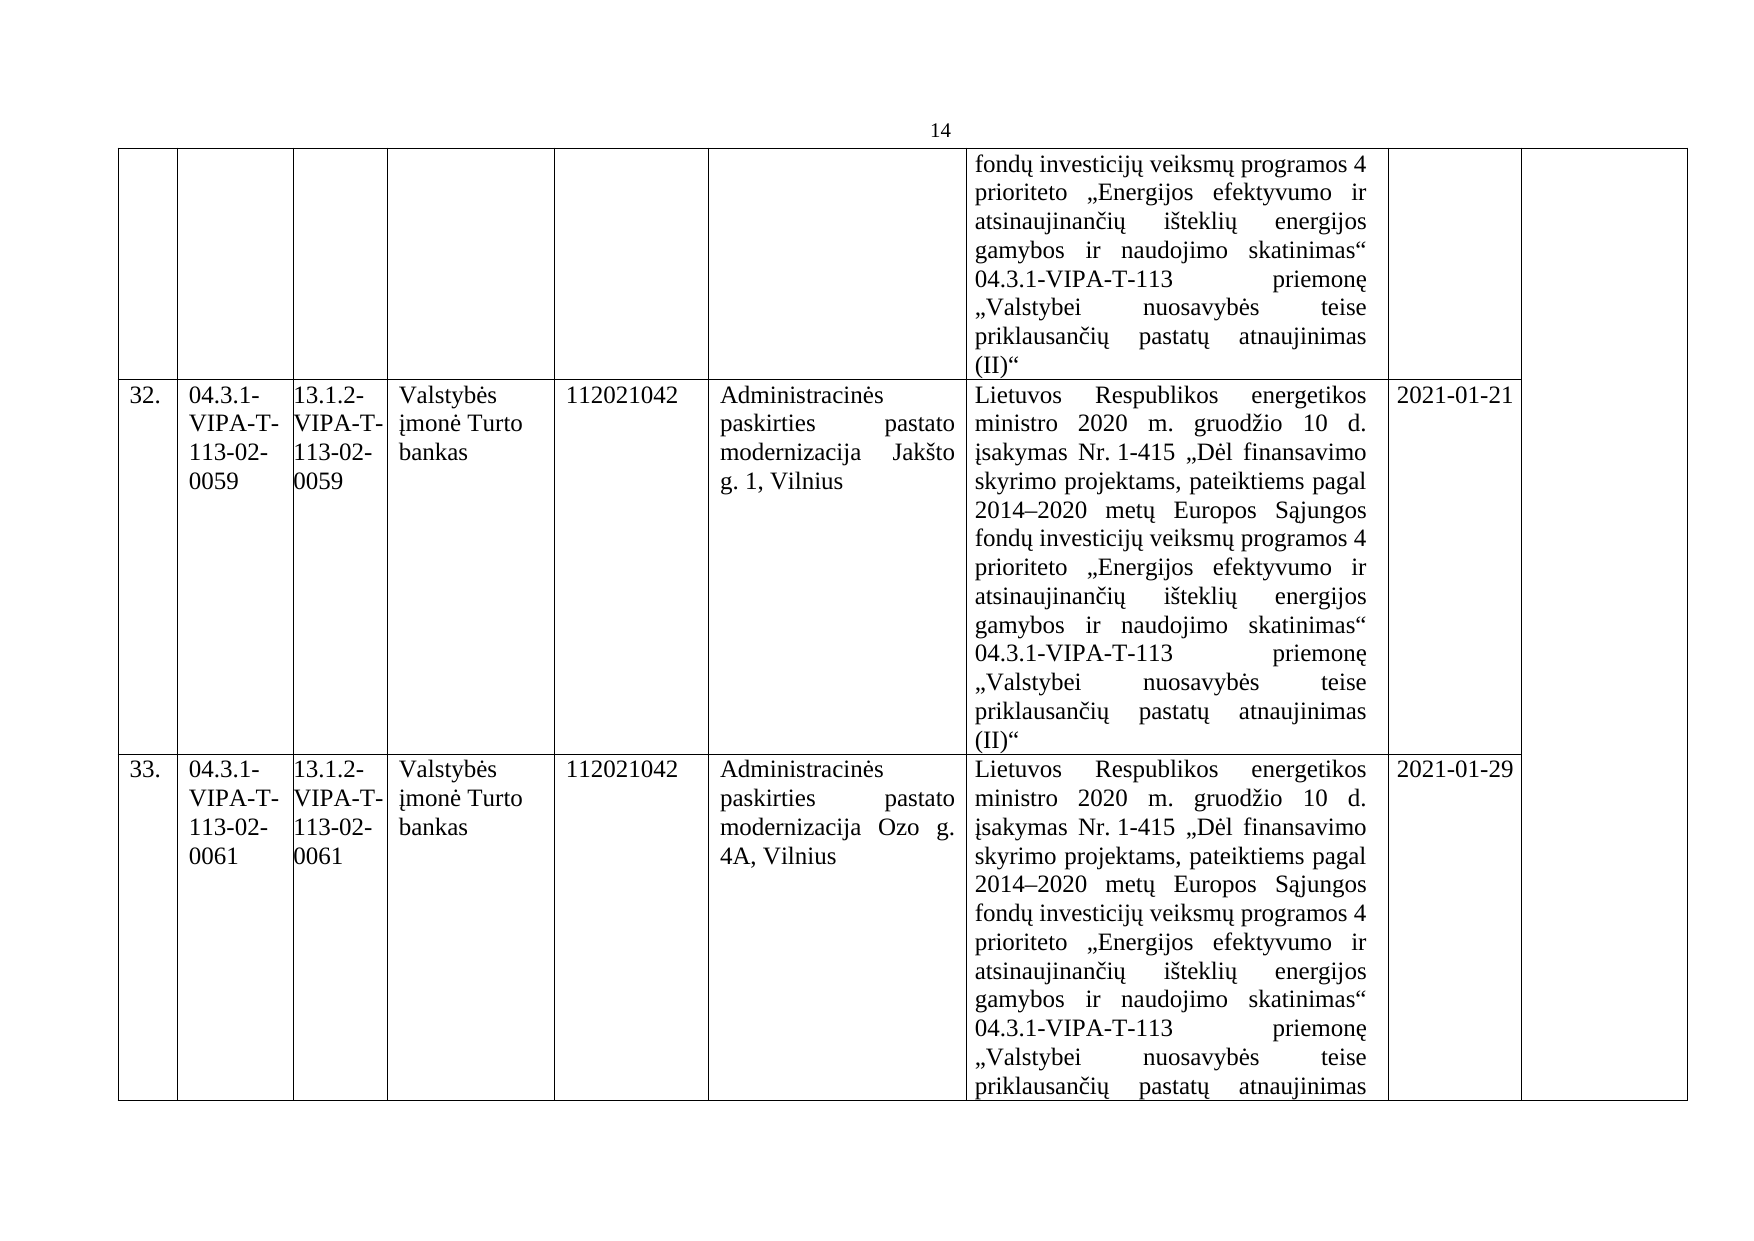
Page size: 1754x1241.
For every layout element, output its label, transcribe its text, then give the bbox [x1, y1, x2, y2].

table_cell Lietuvos Respublikos energetikos ministro 2020 m. gruodžio 10 d. įsakymas Nr. 1-415 „Dėl finansavimo skyrimo projektams, pateiktiems pagal 2014–2020 metų Europos Sąjungos fondų investicijų veiksmų programos 4 prioriteto „Energijos efektyvumo ir atsinaujinančių išteklių energijos gamybos ir naudojimo skatinimas“ 04.3.1-VIPA-T-113 priemonę „Valstybei nuosavybės teise priklausančių pastatų atnaujinimas [967, 755, 1388, 1099]
table_cell Lietuvos Respublikos energetikos ministro 2020 m. gruodžio 10 d. įsakymas Nr. 1-415 „Dėl finansavimo skyrimo projektams, pateiktiems pagal 2014–2020 metų Europos Sąjungos fondų investicijų veiksmų programos 4 prioriteto „Energijos efektyvumo ir atsinaujinančių išteklių energijos gamybos ir naudojimo skatinimas“ 04.3.1-VIPA-T-113 priemonę „Valstybei nuosavybės teise priklausančių pastatų atnaujinimas (II)“ [967, 380, 1388, 753]
table_cell [709, 149, 966, 379]
table_cell Valstybės įmonė Turto bankas [388, 380, 554, 753]
table_cell 04.3.1-VIPA-T-113-02-0061 [178, 755, 293, 1099]
table_cell 13.1.2-VIPA-T-113-02-0061 [294, 755, 387, 1099]
table_cell [555, 149, 708, 379]
table_cell [294, 149, 387, 379]
table_cell 33. [119, 755, 177, 1099]
table_cell 04.3.1-VIPA-T-113-02-0059 [178, 380, 293, 753]
table_cell Administracinės paskirties pastato modernizacija Jakšto g. 1, Vilnius [709, 380, 966, 753]
table_cell 112021042 [555, 380, 708, 753]
table_cell [178, 149, 293, 379]
table_cell Administracinės paskirties pastato modernizacija Ozo g. 4A, Vilnius [709, 755, 966, 1099]
table_cell 32. [119, 380, 177, 753]
table_cell 2021-01-29 [1389, 755, 1521, 1099]
table_cell 2021-01-21 [1389, 380, 1521, 753]
table_cell 112021042 [555, 755, 708, 1099]
table_cell [1522, 149, 1687, 1099]
table_cell 13.1.2-VIPA-T-113-02-0059 [294, 380, 387, 753]
table_cell Valstybės įmonė Turto bankas [388, 755, 554, 1099]
table_cell fondų investicijų veiksmų programos 4 prioriteto „Energijos efektyvumo ir atsinaujinančių išteklių energijos gamybos ir naudojimo skatinimas“ 04.3.1-VIPA-T-113 priemonę „Valstybei nuosavybės teise priklausančių pastatų atnaujinimas (II)“ [967, 149, 1388, 379]
table_cell [119, 149, 177, 379]
table_cell [388, 149, 554, 379]
table_cell [1389, 149, 1521, 379]
